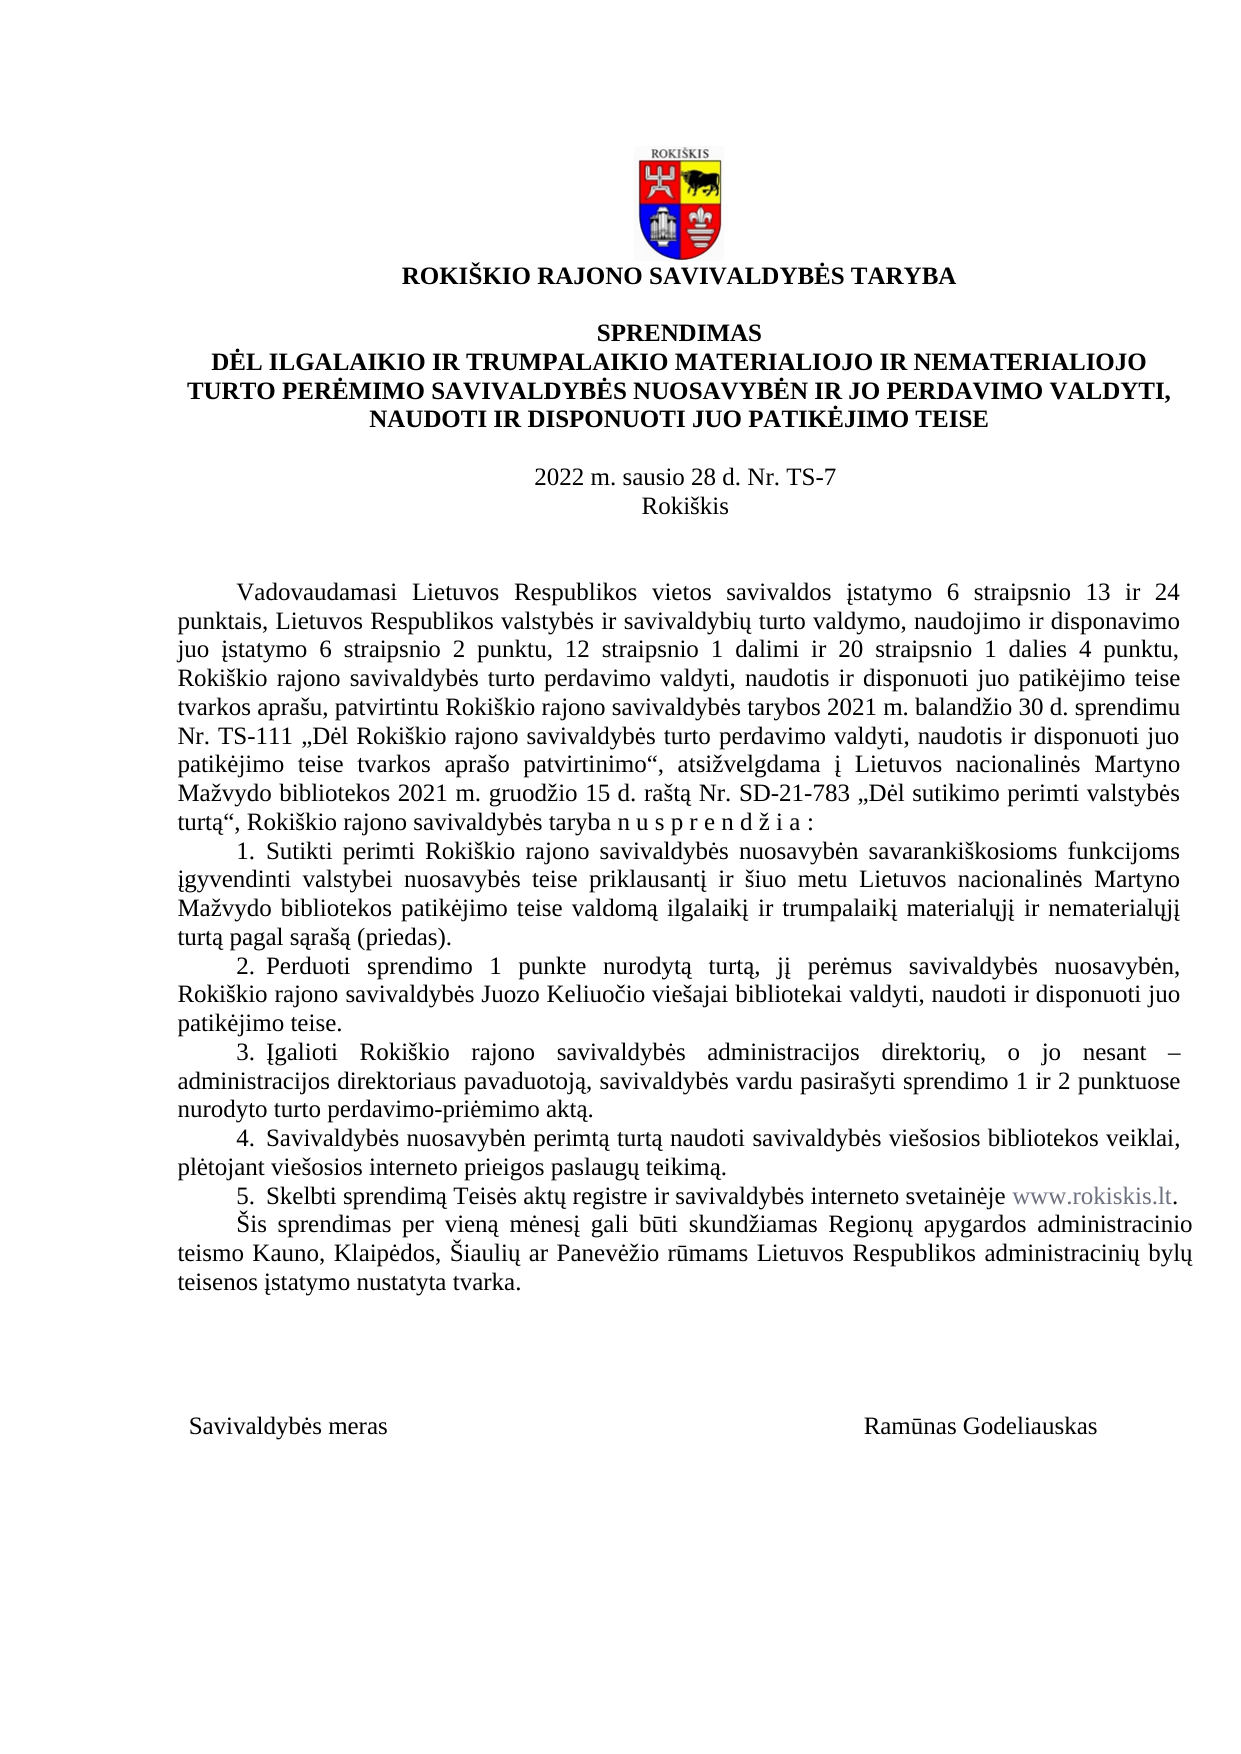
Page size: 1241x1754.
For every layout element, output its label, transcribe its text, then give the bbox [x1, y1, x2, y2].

text Savivaldybės meras Ramūnas Godeliauskas [188, 1411, 1193, 1439]
text 2. Perduoti sprendimo 1 punkte nurodytą turtą, jį perėmus savivaldybės nuosavybėn, Rokiškio rajono savivaldybės Juozo Keliuočio viešajai bibliotekai valdyti, naudoti ir disponuoti juo patikėjimo teise. [177, 951, 1181, 1037]
text 2022 m. sausio 28 d. Nr. TS-7 [177, 462, 1193, 491]
text ROKIŠKIO RAJONO SAVIVALDYBĖS TARYBA [177, 261, 1181, 289]
text Šis sprendimas per vieną mėnesį gali būti skundžiamas Regionų apygardos administracinio teismo Kauno, Klaipėdos, Šiaulių ar Panevėžio rūmams Lietuvos Respublikos administracinių bylų teisenos įstatymo nustatyta tvarka. [177, 1209, 1193, 1296]
text 3. Įgalioti Rokiškio rajono savivaldybės administracijos direktorių, o jo nesant –administracijos direktoriaus pavaduotoją, savivaldybės vardu pasirašyti sprendimo 1 ir 2 punktuose nurodyto turto perdavimo-priėmimo aktą. [177, 1037, 1181, 1123]
text Rokiškis [177, 491, 1193, 519]
text Vadovaudamasi Lietuvos Respublikos vietos savivaldos įstatymo 6 straipsnio 13 ir 24 punktais, Lietuvos Respublikos valstybės ir savivaldybių turto valdymo, naudojimo ir disponavimo juo įstatymo 6 straipsnio 2 punktu, 12 straipsnio 1 dalimi ir 20 straipsnio 1 dalies 4 punktu, Rokiškio rajono savivaldybės turto perdavimo valdyti, naudotis ir disponuoti juo patikėjimo teise tvarkos aprašu, patvirtintu Rokiškio rajono savivaldybės tarybos 2021 m. balandžio 30 d. sprendimu Nr. TS-111 „Dėl Rokiškio rajono savivaldybės turto perdavimo valdyti, naudotis ir disponuoti juo patikėjimo teise tvarkos aprašo patvirtinimo“, atsižvelgdama į Lietuvos nacionalinės Martyno Mažvydo bibliotekos 2021 m. gruodžio 15 d. raštą Nr. SD-21-783 „Dėl sutikimo perimti valstybės turtą“, Rokiškio rajono savivaldybės taryba nusprendžia: [177, 577, 1181, 836]
text 1. Sutikti perimti Rokiškio rajono savivaldybės nuosavybėn savarankiškosioms funkcijoms įgyvendinti valstybei nuosavybės teise priklausantį ir šiuo metu Lietuvos nacionalinės Martyno Mažvydo bibliotekos patikėjimo teise valdomą ilgalaikį ir trumpalaikį materialųjį ir nematerialųjį turtą pagal sąrašą (priedas). [177, 836, 1181, 951]
text SPRENDIMAS [177, 318, 1181, 347]
text 4. Savivaldybės nuosavybėn perimtą turtą naudoti savivaldybės viešosios bibliotekos veiklai, plėtojant viešosios interneto prieigos paslaugų teikimą. [177, 1123, 1181, 1181]
text DĖL ILGALAIKIO IR TRUMPALAIKIO MATERIALIOJO IR NEMATERIALIOJO TURTO PERĖMIMO SAVIVALDYBĖS NUOSAVYBĖN IR JO PERDAVIMO VALDYTI, NAUDOTI IR DISPONUOTI JUO PATIKĖJIMO TEISE [177, 347, 1181, 433]
text 5. Skelbti sprendimą Teisės aktų registre ir savivaldybės interneto svetainėje www.rokiskis.lt. [177, 1181, 1181, 1209]
